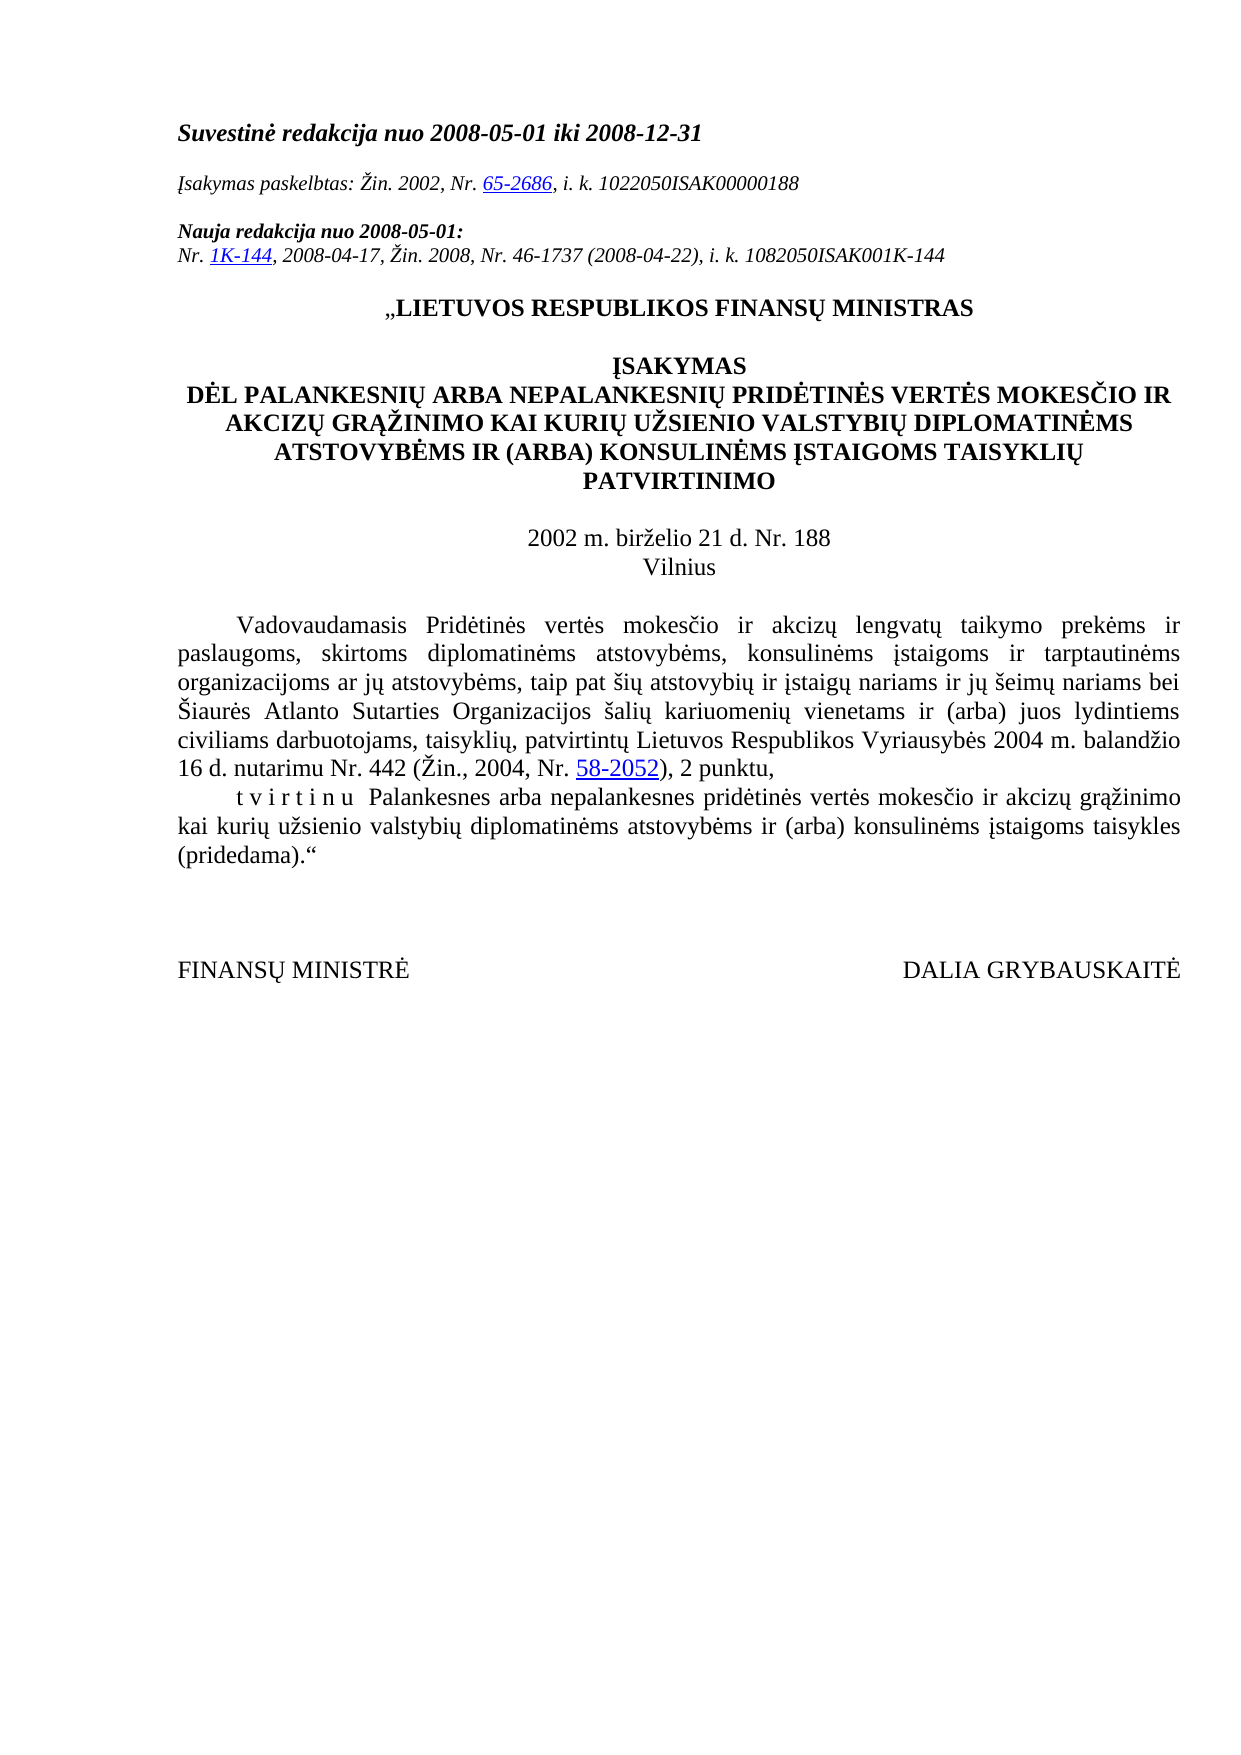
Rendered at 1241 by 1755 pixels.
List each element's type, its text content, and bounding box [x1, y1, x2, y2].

text ĮSAKYMAS [177, 351, 1181, 380]
text Suvestinė redakcija nuo 2008-05-01 iki 2008-12-31 [177, 118, 1181, 147]
text tvirtinu Palankesnes arba nepalankesnes pridėtinės vertės mokesčio ir akcizų grąžinimo kai kurių užsienio valstybių diplomatinėms atstovybėms ir (arba) konsulinėms įstaigoms taisykles (pridedama).“ [177, 782, 1181, 868]
text Įsakymas paskelbtas: Žin. 2002, Nr. 65-2686, i. k. 1022050ISAK00000188 [177, 171, 1181, 195]
text „LIETUVOS RESPUBLIKOS FINANSŲ MINISTRAS [177, 293, 1181, 322]
text Nauja redakcija nuo 2008-05-01: [177, 219, 1181, 243]
text FINANSŲ MINISTRĖ DALIA GRYBAUSKAITĖ [177, 955, 1181, 983]
text DĖL PALANKESNIŲ ARBA NEPALANKESNIŲ PRIDĖTINĖS VERTĖS MOKESČIO IR AKCIZŲ GRĄŽINIMO KAI KURIŲ UŽSIENIO VALSTYBIŲ DIPLOMATINĖMS ATSTOVYBĖMS IR (ARBA) KONSULINĖMS ĮSTAIGOMS TAISYKLIŲ PATVIRTINIMO [177, 380, 1181, 495]
text Vadovaudamasis Pridėtinės vertės mokesčio ir akcizų lengvatų taikymo prekėms ir paslaugoms, skirtoms diplomatinėms atstovybėms, konsulinėms įstaigoms ir tarptautinėms organizacijoms ar jų atstovybėms, taip pat šių atstovybių ir įstaigų nariams ir jų šeimų nariams bei Šiaurės Atlanto Sutarties Organizacijos šalių kariuomenių vienetams ir (arba) juos lydintiems civiliams darbuotojams, taisyklių, patvirtintų Lietuvos Respublikos Vyriausybės 2004 m. balandžio 16 d. nutarimu Nr. 442 (Žin., 2004, Nr. 58-2052), 2 punktu, [177, 610, 1181, 782]
text Vilnius [177, 552, 1181, 581]
text Nr. 1K-144, 2008-04-17, Žin. 2008, Nr. 46-1737 (2008-04-22), i. k. 1082050ISAK001K-144 [177, 243, 1181, 267]
text 2002 m. birželio 21 d. Nr. 188 [177, 523, 1181, 552]
